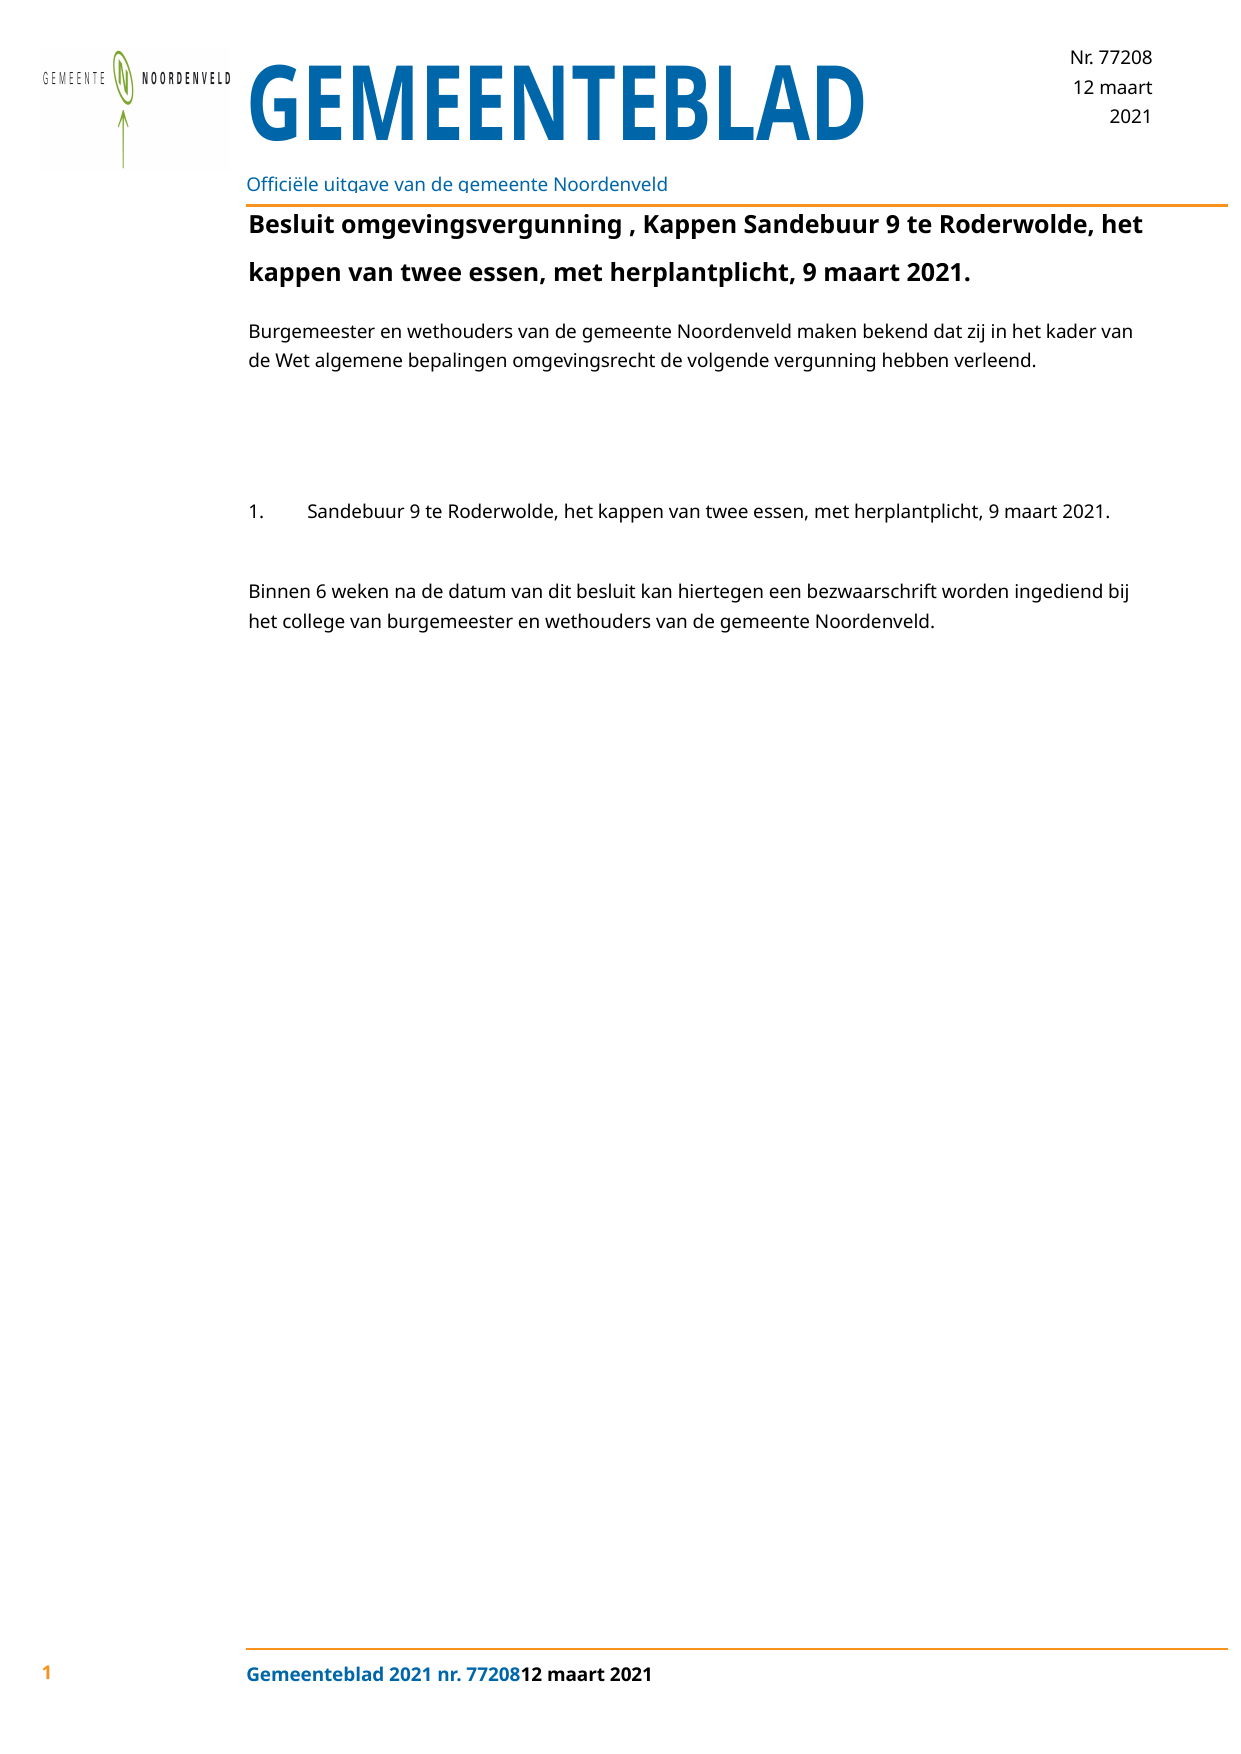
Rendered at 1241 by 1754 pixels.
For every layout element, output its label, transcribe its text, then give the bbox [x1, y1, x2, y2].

picture [41, 47, 231, 172]
text Burgemeester en wethouders van de gemeente Noordenveld maken bekend dat zij in het kader van de Wet algemene bepalingen omgevingsrecht de volgende vergunning hebben verleend. [248, 318, 1152, 373]
text Besluit omgevingsvergunning , Kappen Sandebuur 9 te Roderwolde, het kappen van twee essen, met herplantplicht, 9 maart 2021. [248, 207, 1152, 288]
text Binnen 6 weken na de datum van dit besluit kan hiertegen een bezwaarschrift worden ingediend bij het college van burgemeester en wethouders van de gemeente Noordenveld. [248, 579, 1152, 634]
list Sandebuur 9 te Roderwolde, het kappen van twee essen, met herplantplicht, 9 maart 2021. [248, 499, 1152, 524]
